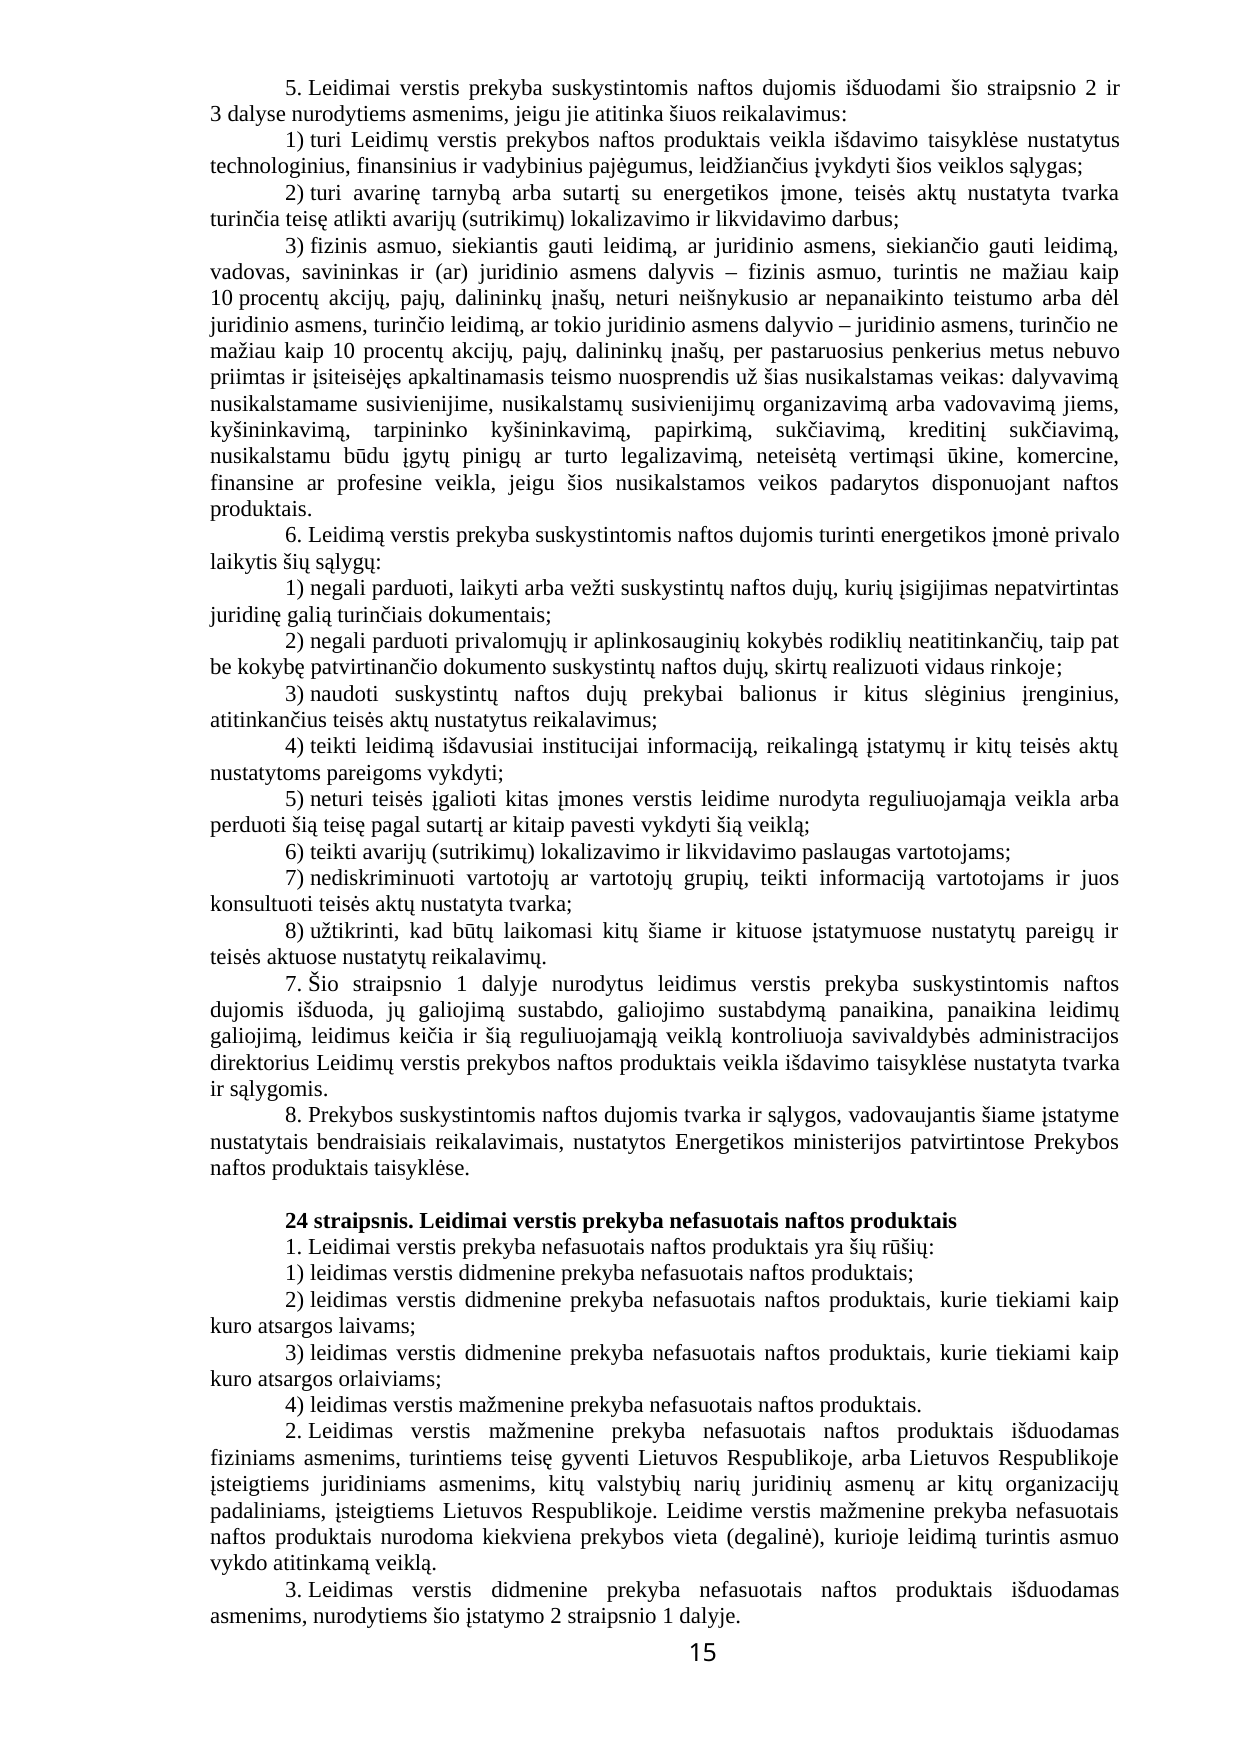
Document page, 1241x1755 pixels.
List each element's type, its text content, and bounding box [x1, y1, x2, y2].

list 1) leidimas verstis didmenine prekyba nefasuotais naftos produktais; [210, 1259, 1120, 1286]
text 6) teikti avarijų (sutrikimų) lokalizavimo ir likvidavimo paslaugas vartotojams; [210, 838, 1120, 864]
text 8. Prekybos suskystintomis naftos dujomis tvarka ir sąlygos, vadovaujantis šiame įstatyme nustatytais bendraisiais reikalavimais, nustatytos Energetikos ministerijos patvirtintose Prekybos naftos produktais taisyklėse. [210, 1101, 1120, 1180]
text 3. Leidimas verstis didmenine prekyba nefasuotais naftos produktais išduodamas asmenims, nurodytiems šio įstatymo 2 straipsnio 1 dalyje. [210, 1576, 1120, 1628]
text 7) nediskriminuoti vartotojų ar vartotojų grupių, teikti informaciją vartotojams ir juos konsultuoti teisės aktų nustatyta tvarka; [210, 864, 1120, 917]
list 1) turi Leidimų verstis prekybos naftos produktais veikla išdavimo taisyklėse nustatytus technologinius, finansinius ir vadybinius pajėgumus, leidžiančius įvykdyti šios veiklos sąlygas; [210, 126, 1120, 179]
text 4) teikti leidimą išdavusiai institucijai informaciją, reikalingą įstatymų ir kitų teisės aktų nustatytoms pareigoms vykdyti; [210, 732, 1120, 785]
list 3) leidimas verstis didmenine prekyba nefasuotais naftos produktais, kurie tiekiami kaip kuro atsargos orlaiviams; [210, 1338, 1120, 1391]
list 2) leidimas verstis didmenine prekyba nefasuotais naftos produktais, kurie tiekiami kaip kuro atsargos laivams; [210, 1286, 1120, 1338]
text 5. Leidimai verstis prekyba suskystintomis naftos dujomis išduodami šio straipsnio 2 ir 3 dalyse nurodytiems asmenims, jeigu jie atitinka šiuos reikalavimus: [210, 73, 1120, 126]
text 1. Leidimai verstis prekyba nefasuotais naftos produktais yra šių rūšių: [210, 1233, 1120, 1259]
text 24 straipsnis. Leidimai verstis prekyba nefasuotais naftos produktais [210, 1207, 1120, 1233]
list 4) leidimas verstis mažmenine prekyba nefasuotais naftos produktais. [210, 1391, 1120, 1418]
text 2) negali parduoti privalomųjų ir aplinkosauginių kokybės rodiklių neatitinkančių, taip pat be kokybę patvirtinančio dokumento suskystintų naftos dujų, skirtų realizuoti vidaus rinkoje; [210, 627, 1120, 680]
text 3) fizinis asmuo, siekiantis gauti leidimą, ar juridinio asmens, siekiančio gauti leidimą, vadovas, savininkas ir (ar) juridinio asmens dalyvis – fizinis asmuo, turintis ne mažiau kaip 10 procentų akcijų, pajų, dalininkų įnašų, neturi neišnykusio ar nepanaikinto teistumo arba dėl juridinio asmens, turinčio leidimą, ar tokio juridinio asmens dalyvio – juridinio asmens, turinčio ne mažiau kaip 10 procentų akcijų, pajų, dalininkų įnašų, per pastaruosius penkerius metus nebuvo priimtas ir įsiteisėjęs apkaltinamasis teismo nuosprendis už šias nusikalstamas veikas: dalyvavimą nusikalstamame susivienijime, nusikalstamų susivienijimų organizavimą arba vadovavimą jiems, kyšininkavimą, tarpininko kyšininkavimą, papirkimą, sukčiavimą, kreditinį sukčiavimą, nusikalstamu būdu įgytų pinigų ar turto legalizavimą, neteisėtą vertimąsi ūkine, komercine, finansine ar profesine veikla, jeigu šios nusikalstamos veikos padarytos disponuojant naftos produktais. [210, 232, 1120, 522]
text 2. Leidimas verstis mažmenine prekyba nefasuotais naftos produktais išduodamas fiziniams asmenims, turintiems teisę gyventi Lietuvos Respublikoje, arba Lietuvos Respublikoje įsteigtiems juridiniams asmenims, kitų valstybių narių juridinių asmenų ar kitų organizacijų padaliniams, įsteigtiems Lietuvos Respublikoje. Leidime verstis mažmenine prekyba nefasuotais naftos produktais nurodoma kiekviena prekybos vieta (degalinė), kurioje leidimą turintis asmuo vykdo atitinkamą veiklą. [210, 1418, 1120, 1576]
text 6. Leidimą verstis prekyba suskystintomis naftos dujomis turinti energetikos įmonė privalo laikytis šių sąlygų: [210, 522, 1120, 574]
text 7. Šio straipsnio 1 dalyje nurodytus leidimus verstis prekyba suskystintomis naftos dujomis išduoda, jų galiojimą sustabdo, galiojimo sustabdymą panaikina, panaikina leidimų galiojimą, leidimus keičia ir šią reguliuojamąją veiklą kontroliuoja savivaldybės administracijos direktorius Leidimų verstis prekybos naftos produktais veikla išdavimo taisyklėse nustatyta tvarka ir sąlygomis. [210, 969, 1120, 1101]
text 5) neturi teisės įgalioti kitas įmones verstis leidime nurodyta reguliuojamąja veikla arba perduoti šią teisę pagal sutartį ar kitaip pavesti vykdyti šią veiklą; [210, 785, 1120, 838]
text 2) turi avarinę tarnybą arba sutartį su energetikos įmone, teisės aktų nustatyta tvarka turinčia teisę atlikti avarijų (sutrikimų) lokalizavimo ir likvidavimo darbus; [210, 179, 1120, 232]
text 1) negali parduoti, laikyti arba vežti suskystintų naftos dujų, kurių įsigijimas nepatvirtintas juridinę galią turinčiais dokumentais; [210, 574, 1120, 627]
text 3) naudoti suskystintų naftos dujų prekybai balionus ir kitus slėginius įrenginius, atitinkančius teisės aktų nustatytus reikalavimus; [210, 680, 1120, 732]
text 8) užtikrinti, kad būtų laikomasi kitų šiame ir kituose įstatymuose nustatytų pareigų ir teisės aktuose nustatytų reikalavimų. [210, 917, 1120, 969]
